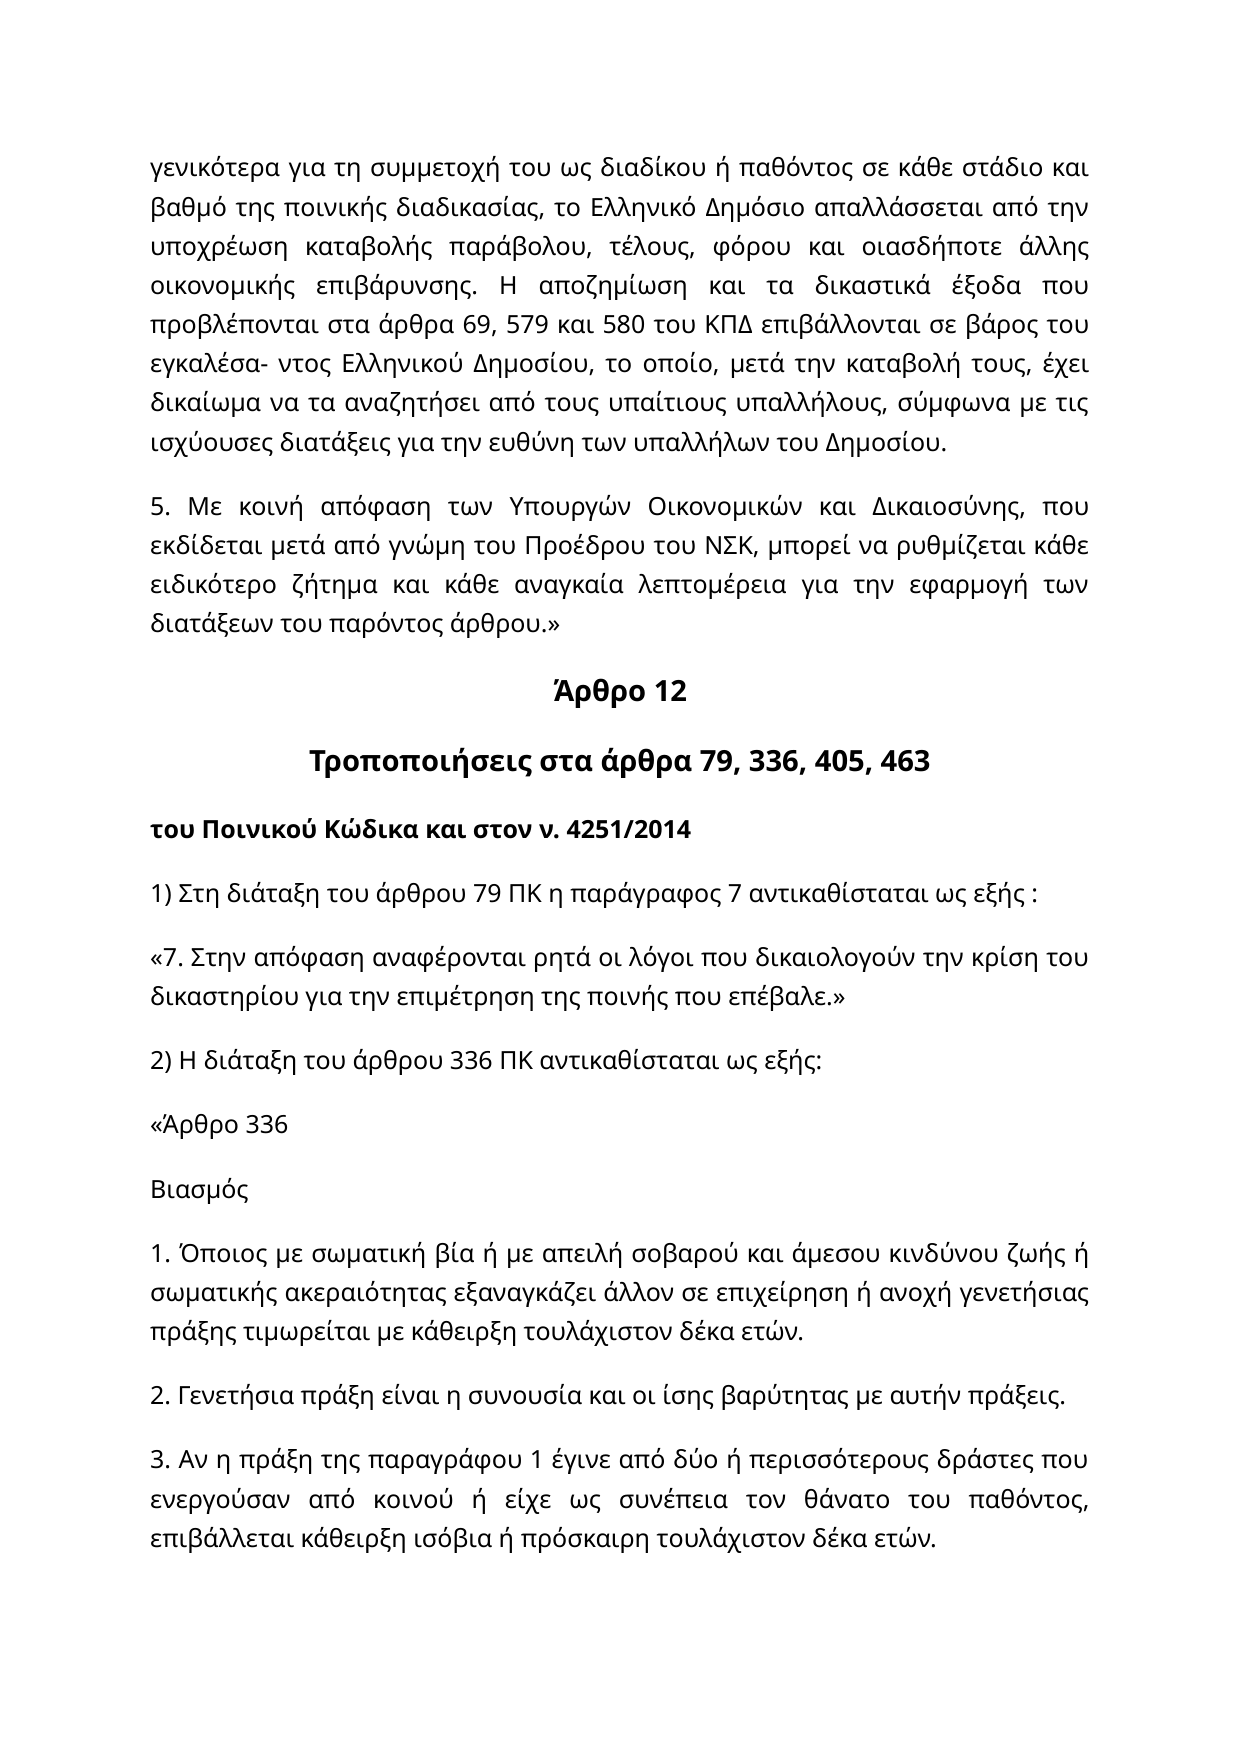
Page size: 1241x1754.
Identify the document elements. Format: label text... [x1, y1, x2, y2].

text «Άρθρο 336 [150, 1107, 1090, 1141]
text Βιασμός [150, 1171, 1090, 1205]
text 2. Γενετήσια πράξη είναι η συνουσία και οι ίσης βαρύτητας με αυτήν πράξεις. [150, 1378, 1090, 1412]
text του Ποινικού Κώδικα και στον ν. 4251/2014 [150, 811, 1090, 845]
text 5. Με κοινή απόφαση των Υπουργών Οικονομικών και Δικαιοσύνης, που εκδίδεται μετά από γνώμη του Προέδρου του ΝΣΚ, μπορεί να ρυθμίζεται κάθε ειδικότερο ζήτημα και κάθε αναγκαία λεπτομέρεια για την εφαρμογή των διατάξεων του παρόντος άρθρου.» [150, 488, 1090, 640]
text 1) Στη διάταξη του άρθρου 79 ΠΚ η παράγραφος 7 αντικαθίσταται ως εξής : [150, 875, 1090, 909]
text 1. Όποιος με σωματική βία ή με απειλή σοβαρού και άμεσου κινδύνου ζωής ή σωματικής ακεραιότητας εξαναγκάζει άλλον σε επιχείρηση ή ανοχή γενετήσιας πράξης τιμωρείται με κάθειρξη τουλάχιστον δέκα ετών. [150, 1235, 1090, 1348]
text 2) Η διάταξη του άρθρου 336 ΠΚ αντικαθίσταται ως εξής: [150, 1043, 1090, 1077]
text 3. Αν η πράξη της παραγράφου 1 έγινε από δύο ή περισσότερους δράστες που ενεργούσαν από κοινού ή είχε ως συνέπεια τον θάνατο του παθόντος, επιβάλλεται κάθειρξη ισόβια ή πρόσκαιρη τουλάχιστον δέκα ετών. [150, 1442, 1090, 1554]
text «7. Στην απόφαση αναφέρονται ρητά οι λόγοι που δικαιολογούν την κρίση του δικαστηρίου για την επιμέτρηση της ποινής που επέβαλε.» [150, 939, 1090, 1013]
subtitle Τροποποιήσεις στα άρθρα 79, 336, 405, 463 [150, 741, 1090, 780]
text γενικότερα για τη συμμετοχή του ως διαδίκου ή παθόντος σε κάθε στάδιο και βαθμό της ποινικής διαδικασίας, το Ελληνικό Δημόσιο απαλλάσσεται από την υποχρέωση καταβολής παράβολου, τέλους, φόρου και οιασδήποτε άλλης οικονομικής επιβάρυνσης. Η αποζημίωση και τα δικαστικά έξοδα που προβλέπονται στα άρθρα 69, 579 και 580 του ΚΠΔ επιβάλλονται σε βάρος του εγκαλέσα- ντος Ελληνικού Δημοσίου, το οποίο, μετά την καταβολή τους, έχει δικαίωμα να τα αναζητήσει από τους υπαίτιους υπαλλήλους, σύμφωνα με τις ισχύουσες διατάξεις για την ευθύνη των υπαλλήλων του Δημοσίου. [150, 150, 1090, 458]
subtitle Άρθρο 12 [150, 670, 1090, 710]
